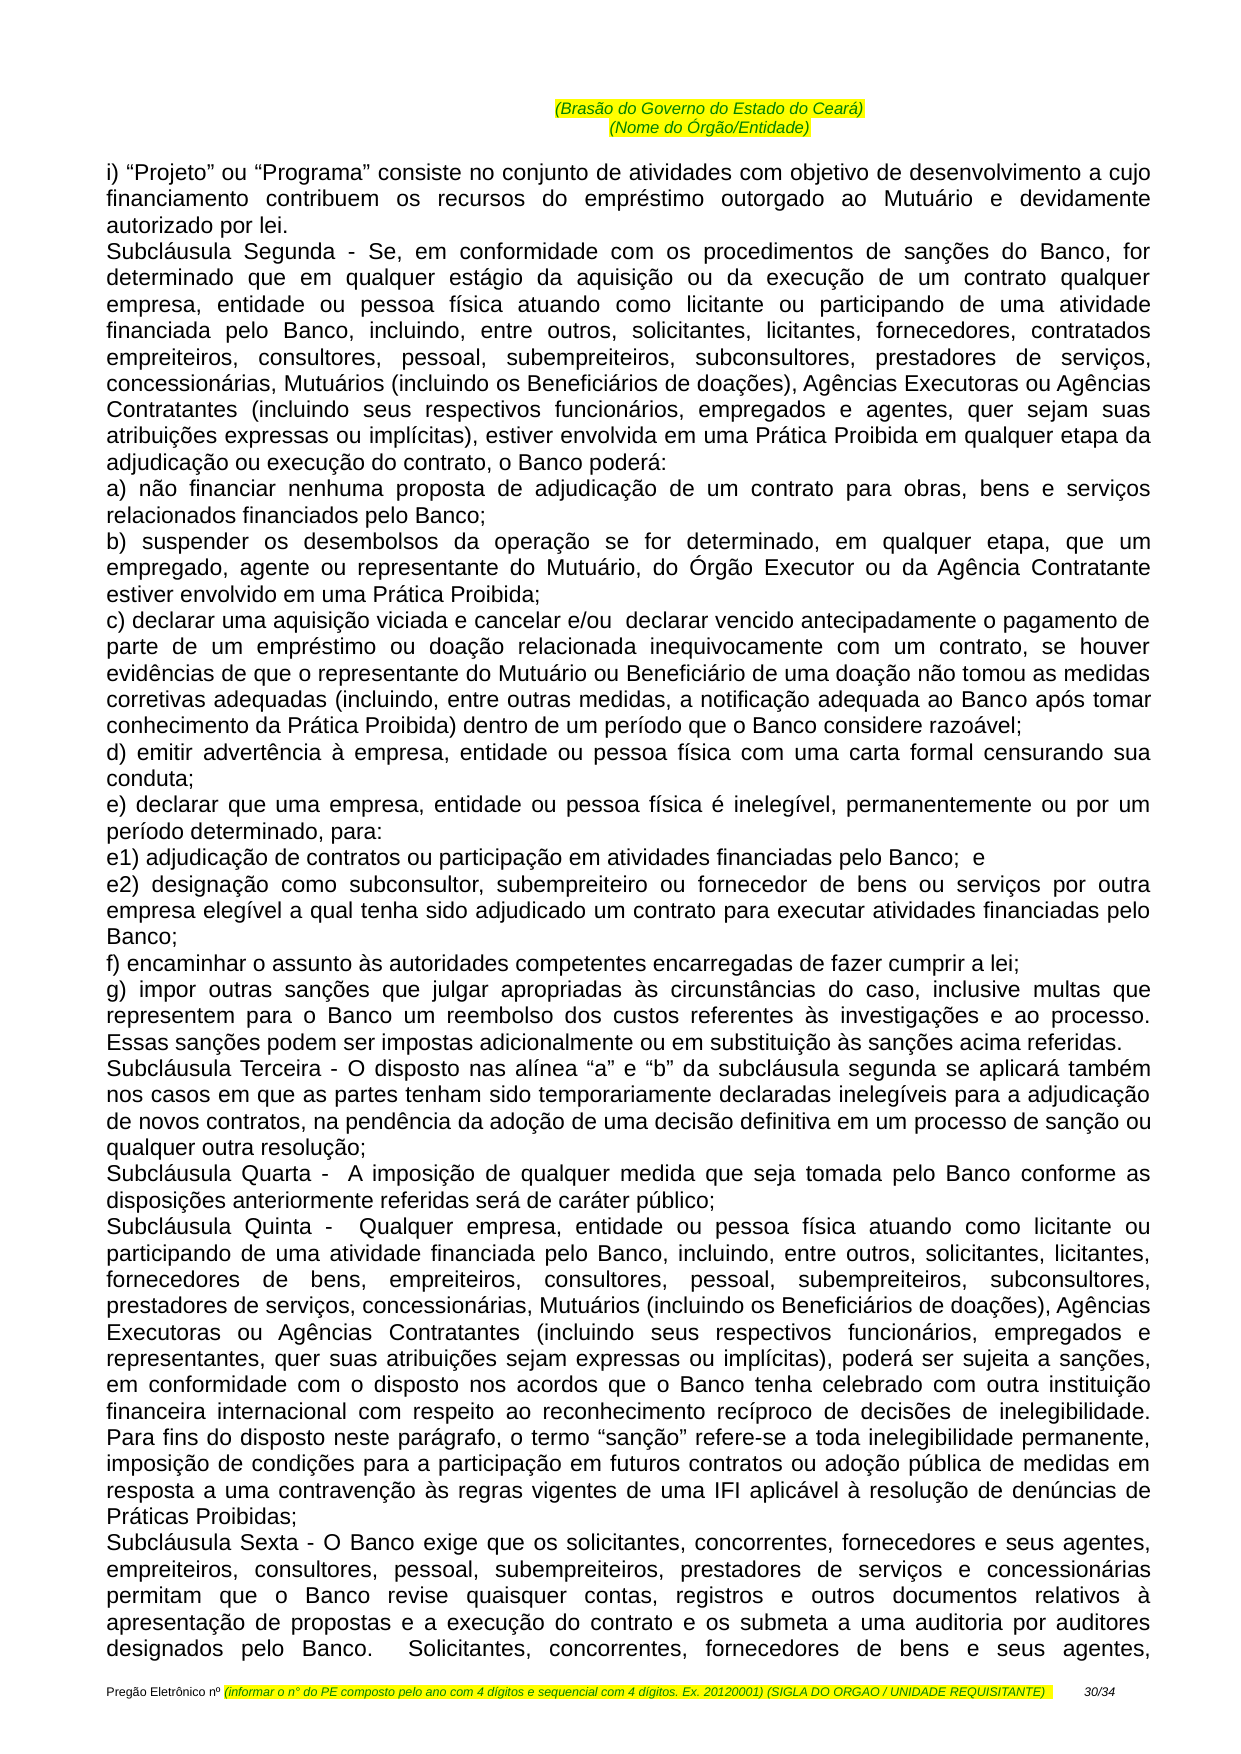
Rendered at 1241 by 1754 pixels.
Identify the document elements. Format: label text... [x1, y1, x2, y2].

text Subcláusula Quinta - Qualquer empresa, entidade ou pessoa física atuando como licitante ou participando de uma atividade financiada pelo Banco, incluindo, entre outros, solicitantes, licitantes, fornecedores de bens, empreiteiros, consultores, pessoal, subempreiteiros, subconsultores, prestadores de serviços, concessionárias, Mutuários (incluindo os Beneficiários de doações), Agências Executoras ou Agências Contratantes (incluindo seus respectivos funcionários, empregados e representantes, quer suas atribuições sejam expressas ou implícitas), poderá ser sujeita a sanções, em conformidade com o disposto nos acordos que o Banco tenha celebrado com outra instituição financeira internacional com respeito ao reconhecimento recíproco de decisões de inelegibilidade. Para fins do disposto neste parágrafo, o termo “sanção” refere-se a toda inelegibilidade permanente, imposição de condições para a participação em futuros contratos ou adoção pública de medidas em resposta a uma contravenção às regras vigentes de uma IFI aplicável à resolução de denúncias de Práticas Proibidas; [106, 1213, 1152, 1529]
text e) declarar que uma empresa, entidade ou pessoa física é inelegível, permanentemente ou por um período determinado, para: [106, 791, 1152, 844]
text a) não financiar nenhuma proposta de adjudicação de um contrato para obras, bens e serviços relacionados financiados pelo Banco; [106, 475, 1152, 528]
text c) declarar uma aquisição viciada e cancelar e/ou declarar vencido antecipadamente o pagamento de parte de um empréstimo ou doação relacionada inequivocamente com um contrato, se houver evidências de que o representante do Mutuário ou Beneficiário de uma doação não tomou as medidas corretivas adequadas (incluindo, entre outras medidas, a notificação adequada ao Banco após tomar conhecimento da Prática Proibida) dentro de um período que o Banco considere razoável; [106, 607, 1152, 739]
text g) impor outras sanções que julgar apropriadas às circunstâncias do caso, inclusive multas que representem para o Banco um reembolso dos custos referentes às investigações e ao processo. Essas sanções podem ser impostas adicionalmente ou em substituição às sanções acima referidas. [106, 976, 1152, 1055]
text d) emitir advertência à empresa, entidade ou pessoa física com uma carta formal censurando sua conduta; [106, 739, 1152, 791]
text e2) designação como subconsultor, subempreiteiro ou fornecedor de bens ou serviços por outra empresa elegível a qual tenha sido adjudicado um contrato para executar atividades financiadas pelo Banco; [106, 871, 1152, 949]
text i) “Projeto” ou “Programa” consiste no conjunto de atividades com objetivo de desenvolvimento a cujo financiamento contribuem os recursos do empréstimo outorgado ao Mutuário e devidamente autorizado por lei. [106, 159, 1152, 238]
text Subcláusula Sexta - O Banco exige que os solicitantes, concorrentes, fornecedores e seus agentes, empreiteiros, consultores, pessoal, subempreiteiros, prestadores de serviços e concessionárias permitam que o Banco revise quaisquer contas, registros e outros documentos relativos à apresentação de propostas e a execução do contrato e os submeta a uma auditoria por auditores designados pelo Banco. Solicitantes, concorrentes, fornecedores de bens e seus agentes, [106, 1529, 1152, 1661]
text f) encaminhar o assunto às autoridades competentes encarregadas de fazer cumprir a lei; [106, 949, 1152, 976]
text e1) adjudicação de contratos ou participação em atividades financiadas pelo Banco; e [106, 844, 1152, 871]
text b) suspender os desembolsos da operação se for determinado, em qualquer etapa, que um empregado, agente ou representante do Mutuário, do Órgão Executor ou da Agência Contratante estiver envolvido em uma Prática Proibida; [106, 528, 1152, 607]
text Subcláusula Quarta - A imposição de qualquer medida que seja tomada pelo Banco conforme as disposições anteriormente referidas será de caráter público; [106, 1160, 1152, 1213]
text Subcláusula Segunda - Se, em conformidade com os procedimentos de sanções do Banco, for determinado que em qualquer estágio da aquisição ou da execução de um contrato qualquer empresa, entidade ou pessoa física atuando como licitante ou participando de uma atividade financiada pelo Banco, incluindo, entre outros, solicitantes, licitantes, fornecedores, contratados empreiteiros, consultores, pessoal, subempreiteiros, subconsultores, prestadores de serviços, concessionárias, Mutuários (incluindo os Beneficiários de doações), Agências Executoras ou Agências Contratantes (incluindo seus respectivos funcionários, empregados e agentes, quer sejam suas atribuições expressas ou implícitas), estiver envolvida em uma Prática Proibida em qualquer etapa da adjudicação ou execução do contrato, o Banco poderá: [106, 238, 1152, 475]
text Subcláusula Terceira - O disposto nas alínea “a” e “b” da subcláusula segunda se aplicará também nos casos em que as partes tenham sido temporariamente declaradas inelegíveis para a adjudicação de novos contratos, na pendência da adoção de uma decisão definitiva em um processo de sanção ou qualquer outra resolução; [106, 1055, 1152, 1160]
